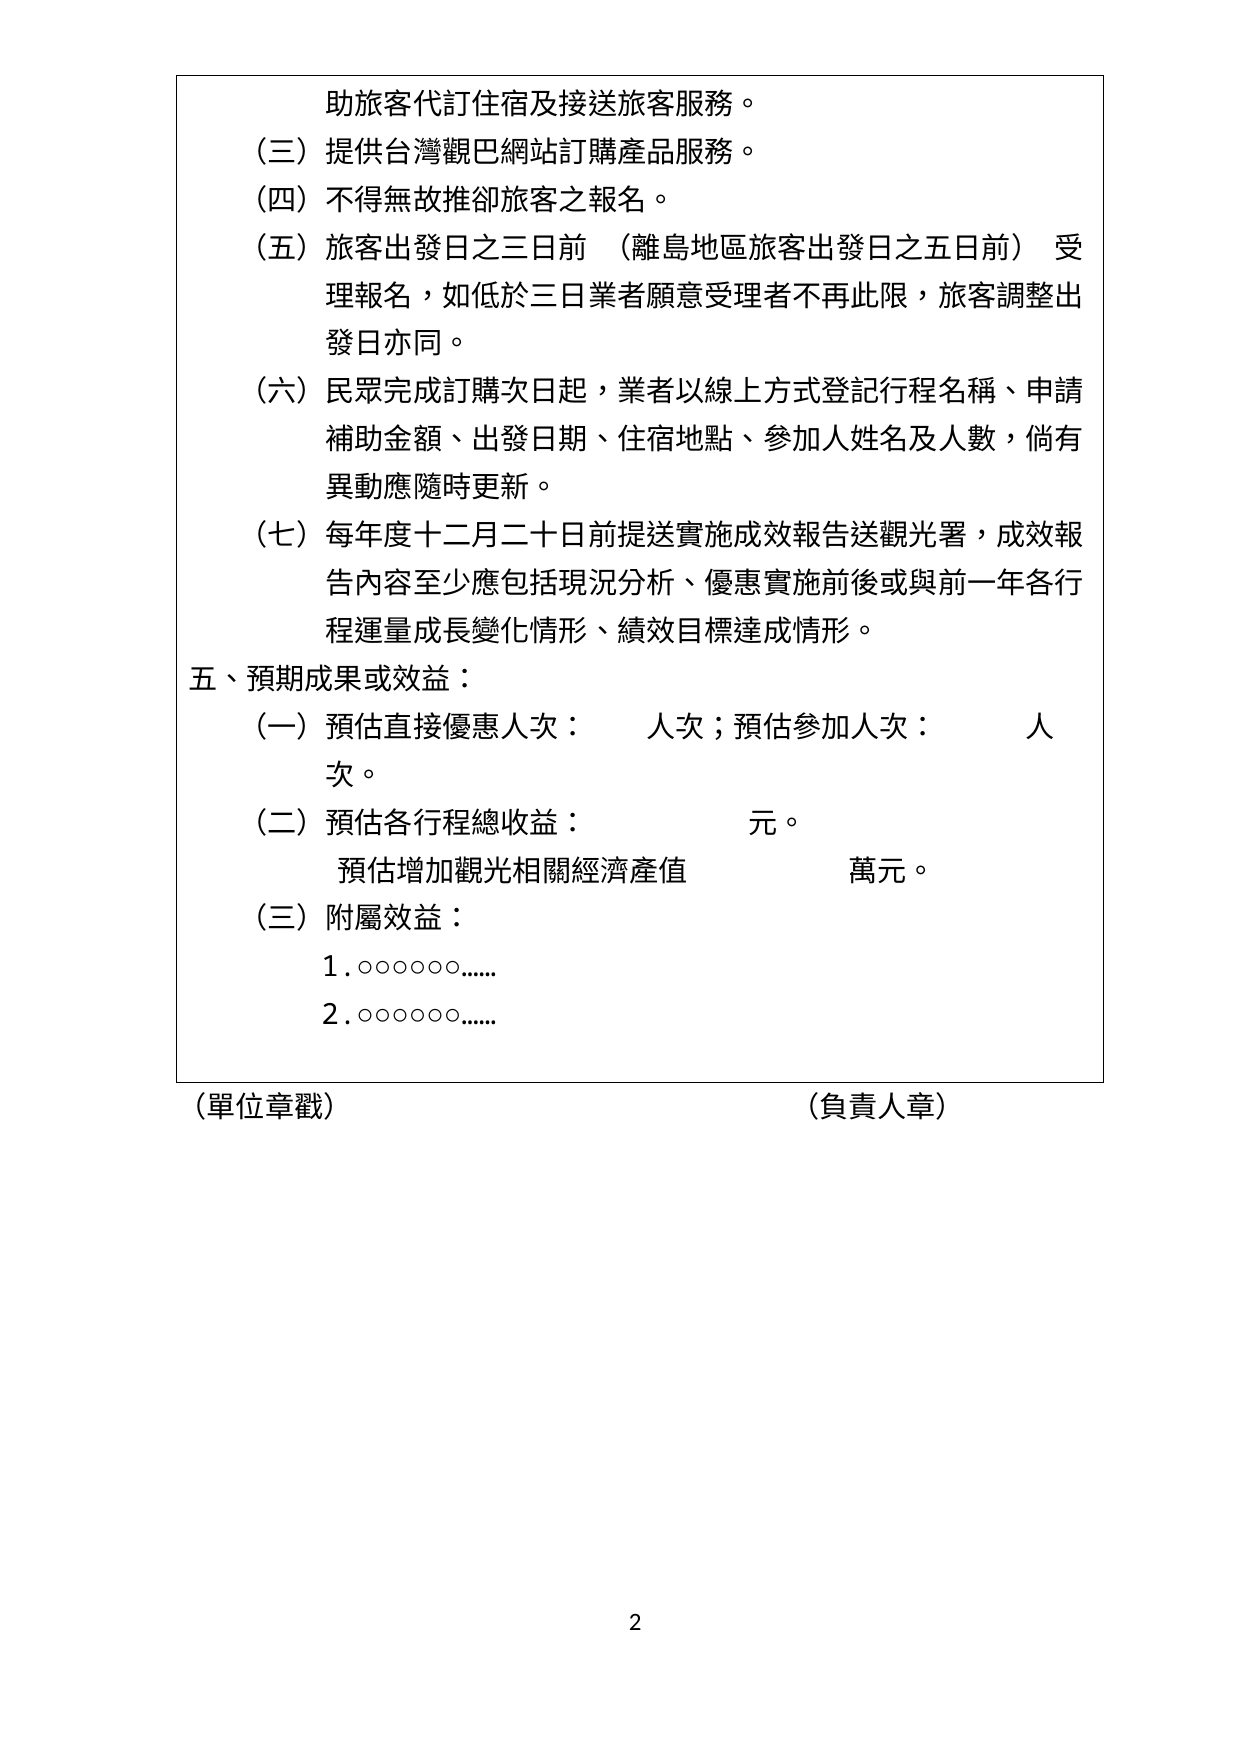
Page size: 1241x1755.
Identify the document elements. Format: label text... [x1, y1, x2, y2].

table_cell [1104, 75, 1152, 1082]
text （單位章戳） （負責人章） [177, 1083, 1093, 1126]
table_cell 五、本公司同意配合辦理事項如下： （一）配合專案補助實施相關宣導措施，於相關車輛張貼優惠公告並明確標示。 （二）應與旅遊地合法之觀光旅館業、旅館業、民宿業者合作，協助旅客代訂住宿及接送旅客服務。 （三）提供台灣觀巴網站訂購產品服務。 （四）不得無故推卻旅客之報名。 （五）旅客出發日之三日前 （離島地區旅客出發日之五日前） 受理報名，如低於三日業者願意受理者不再此限，旅客調整出發日亦同。 （六）民眾完成訂購次日起，業者以線上方式登記行程名稱、申請補助金額、出發日期、住宿地點、參加人姓名及人數，倘有異動應隨時更新。 （七）每年度十二月二十日前提送實施成效報告送觀光署，成效報告內容至少應包括現況分析、優惠實施前後或與前一年各行程運量成長變化情形、績效目標達成情形。 五、預期成果或效益： （一）預估直接優惠人次： 人次；預估參加人次： 人次。 （二）預估各行程總收益： 元。 預估增加觀光相關經濟產值 萬元。 （三）附屬效益： 1.○○○○○○…… 2.○○○○○○…… [177, 76, 321, 1082]
table_cell 五、本公司同意配合辦理事項如下： （一）配合專案補助實施相關宣導措施，於相關車輛張貼優惠公告並明確標示。 （二）應與旅遊地合法之觀光旅館業、旅館業、民宿業者合作，協助旅客代訂住宿及接送旅客服務。 （三）提供台灣觀巴網站訂購產品服務。 （四）不得無故推卻旅客之報名。 （五）旅客出發日之三日前 （離島地區旅客出發日之五日前） 受理報名，如低於三日業者願意受理者不再此限，旅客調整出發日亦同。 （六）民眾完成訂購次日起，業者以線上方式登記行程名稱、申請補助金額、出發日期、住宿地點、參加人姓名及人數，倘有異動應隨時更新。 （七）每年度十二月二十日前提送實施成效報告送觀光署，成效報告內容至少應包括現況分析、優惠實施前後或與前一年各行程運量成長變化情形、績效目標達成情形。 五、預期成果或效益： （一）預估直接優惠人次： 人次；預估參加人次： 人次。 （二）預估各行程總收益： 元。 預估增加觀光相關經濟產值 萬元。 （三）附屬效益： 1.○○○○○○…… 2.○○○○○○…… [1092, 76, 1103, 1082]
